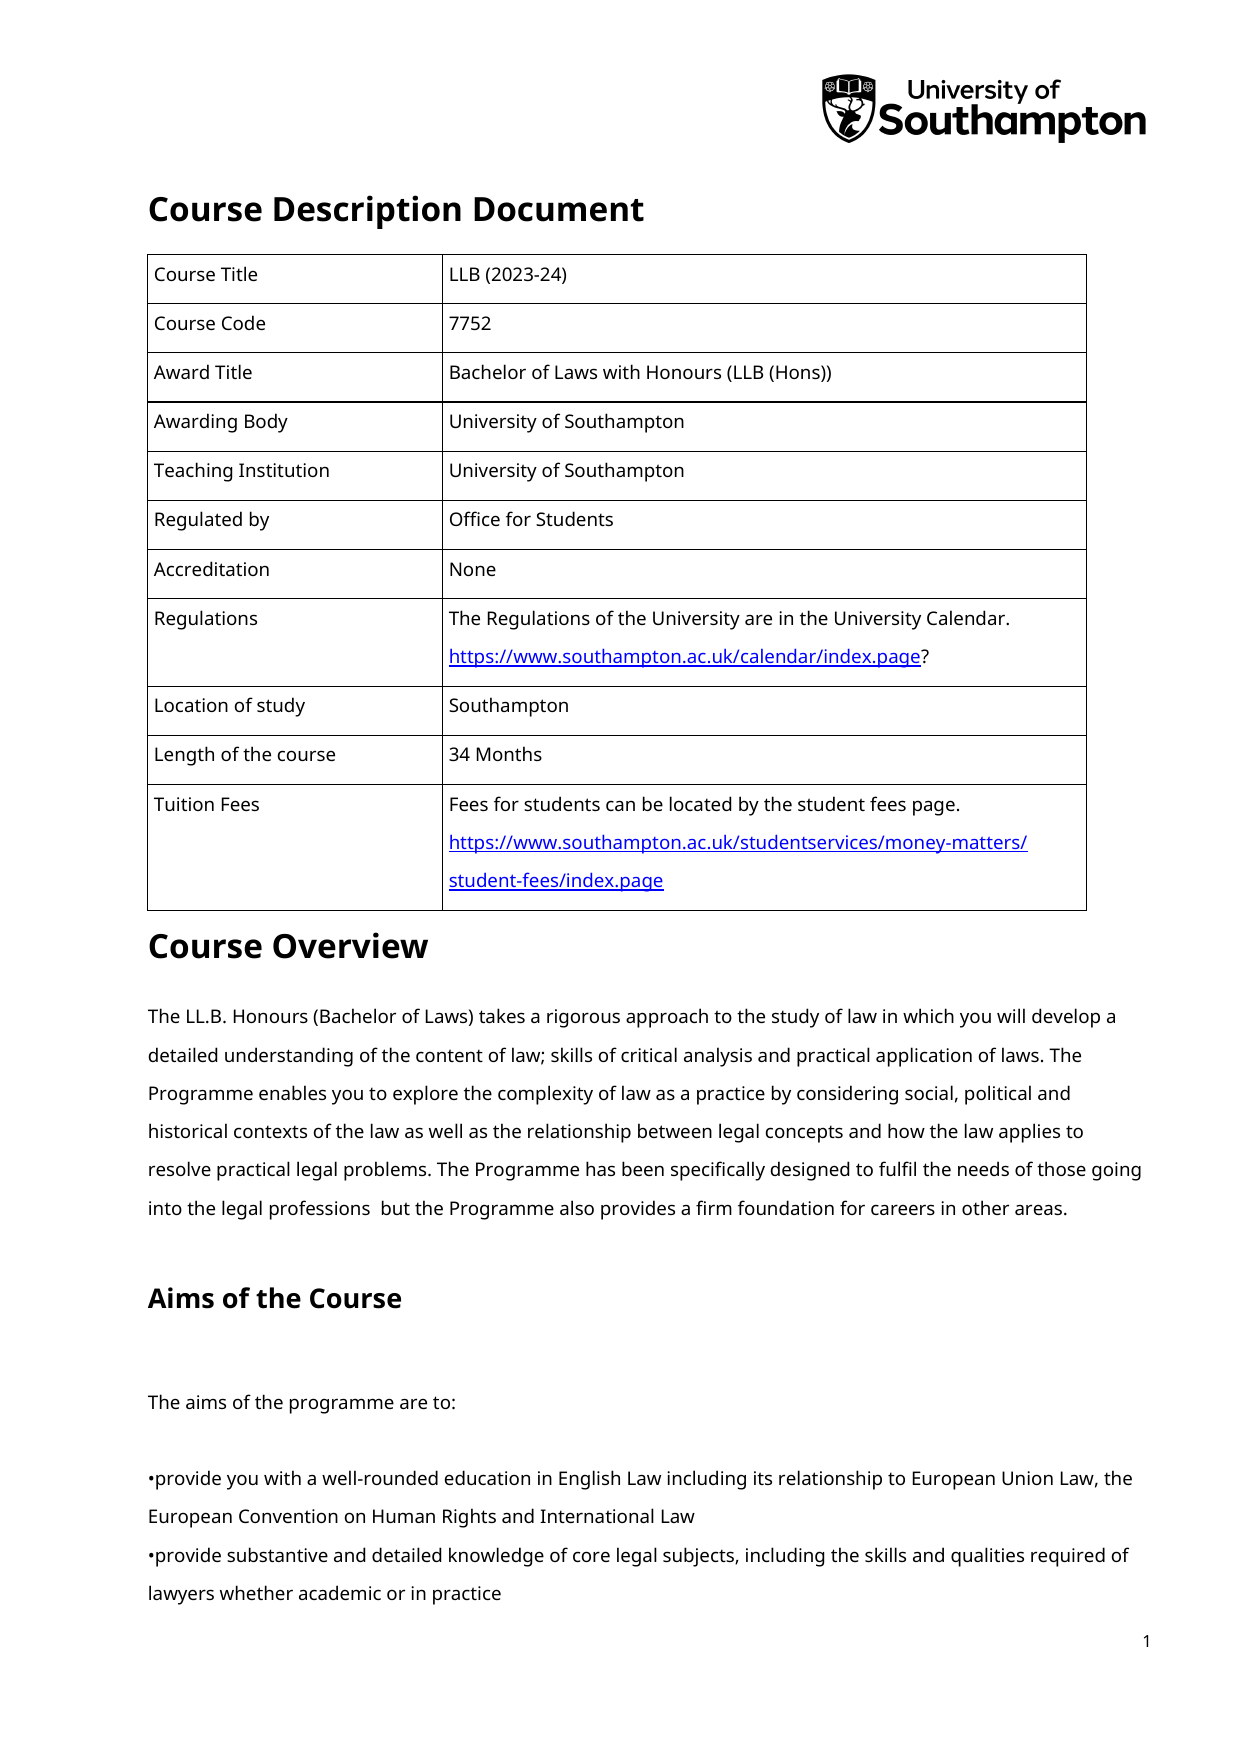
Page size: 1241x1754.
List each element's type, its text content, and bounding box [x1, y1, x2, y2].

subtitle Course Overview [148, 923, 1152, 968]
table_cell Award Title [148, 353, 442, 401]
table_cell Teaching Institution [148, 452, 442, 500]
table_cell The Regulations of the University are in the University Calendar. https://www.southampton.ac.uk/calendar/index.page? [443, 599, 1086, 686]
table_cell Regulations [148, 599, 442, 686]
table_cell 7752 [443, 304, 1086, 352]
table_cell Location of study [148, 687, 442, 735]
table_cell Southampton [443, 687, 1086, 735]
table_cell Length of the course [148, 736, 442, 784]
table_cell University of Southampton [443, 403, 1086, 451]
table_header Course Title [148, 255, 442, 303]
table_cell University of Southampton [443, 452, 1086, 500]
table_cell Course Code [148, 304, 442, 352]
table_cell None [443, 550, 1086, 598]
table_cell Office for Students [443, 501, 1086, 549]
table_cell Regulated by [148, 501, 442, 549]
table_cell Fees for students can be located by the student fees page. https://www.southampton.ac.uk/studentservices/money-matters/student-fees/index.page [443, 785, 1086, 909]
table_cell Awarding Body [148, 403, 442, 451]
table_cell 34 Months [443, 736, 1086, 784]
text The LL.B. Honours (Bachelor of Laws) takes a rigorous approach to the study of law in which you will develop a detailed understanding of the content of law; skills of critical analysis and practical application of laws. The Programme enables you to explore the complexity of law as a practice by considering social, political and historical contexts of the law as well as the relationship between legal concepts and how the law applies to resolve practical legal problems. The Programme has been specifically designed to fulfil the needs of those going into the legal professions but the Programme also provides a firm foundation for careers in other areas. [148, 1004, 1145, 1220]
table_header LLB (2023-24) [443, 255, 1086, 303]
table_cell Bachelor of Laws with Honours (LLB (Hons)) [443, 353, 1086, 401]
table_cell Accreditation [148, 550, 442, 598]
text The aims of the programme are to: •provide you with a well-rounded education in English Law including its relationship to European Union Law, the European Convention on Human Rights and International Law •provide substantive and detailed knowledge of core legal subjects, including the skills and qualities required of lawyers whether academic or in practice [148, 1389, 1152, 1606]
table_cell Tuition Fees [148, 785, 442, 909]
subtitle Course Description Document [148, 186, 1152, 231]
subtitle Aims of the Course [148, 1280, 1152, 1317]
